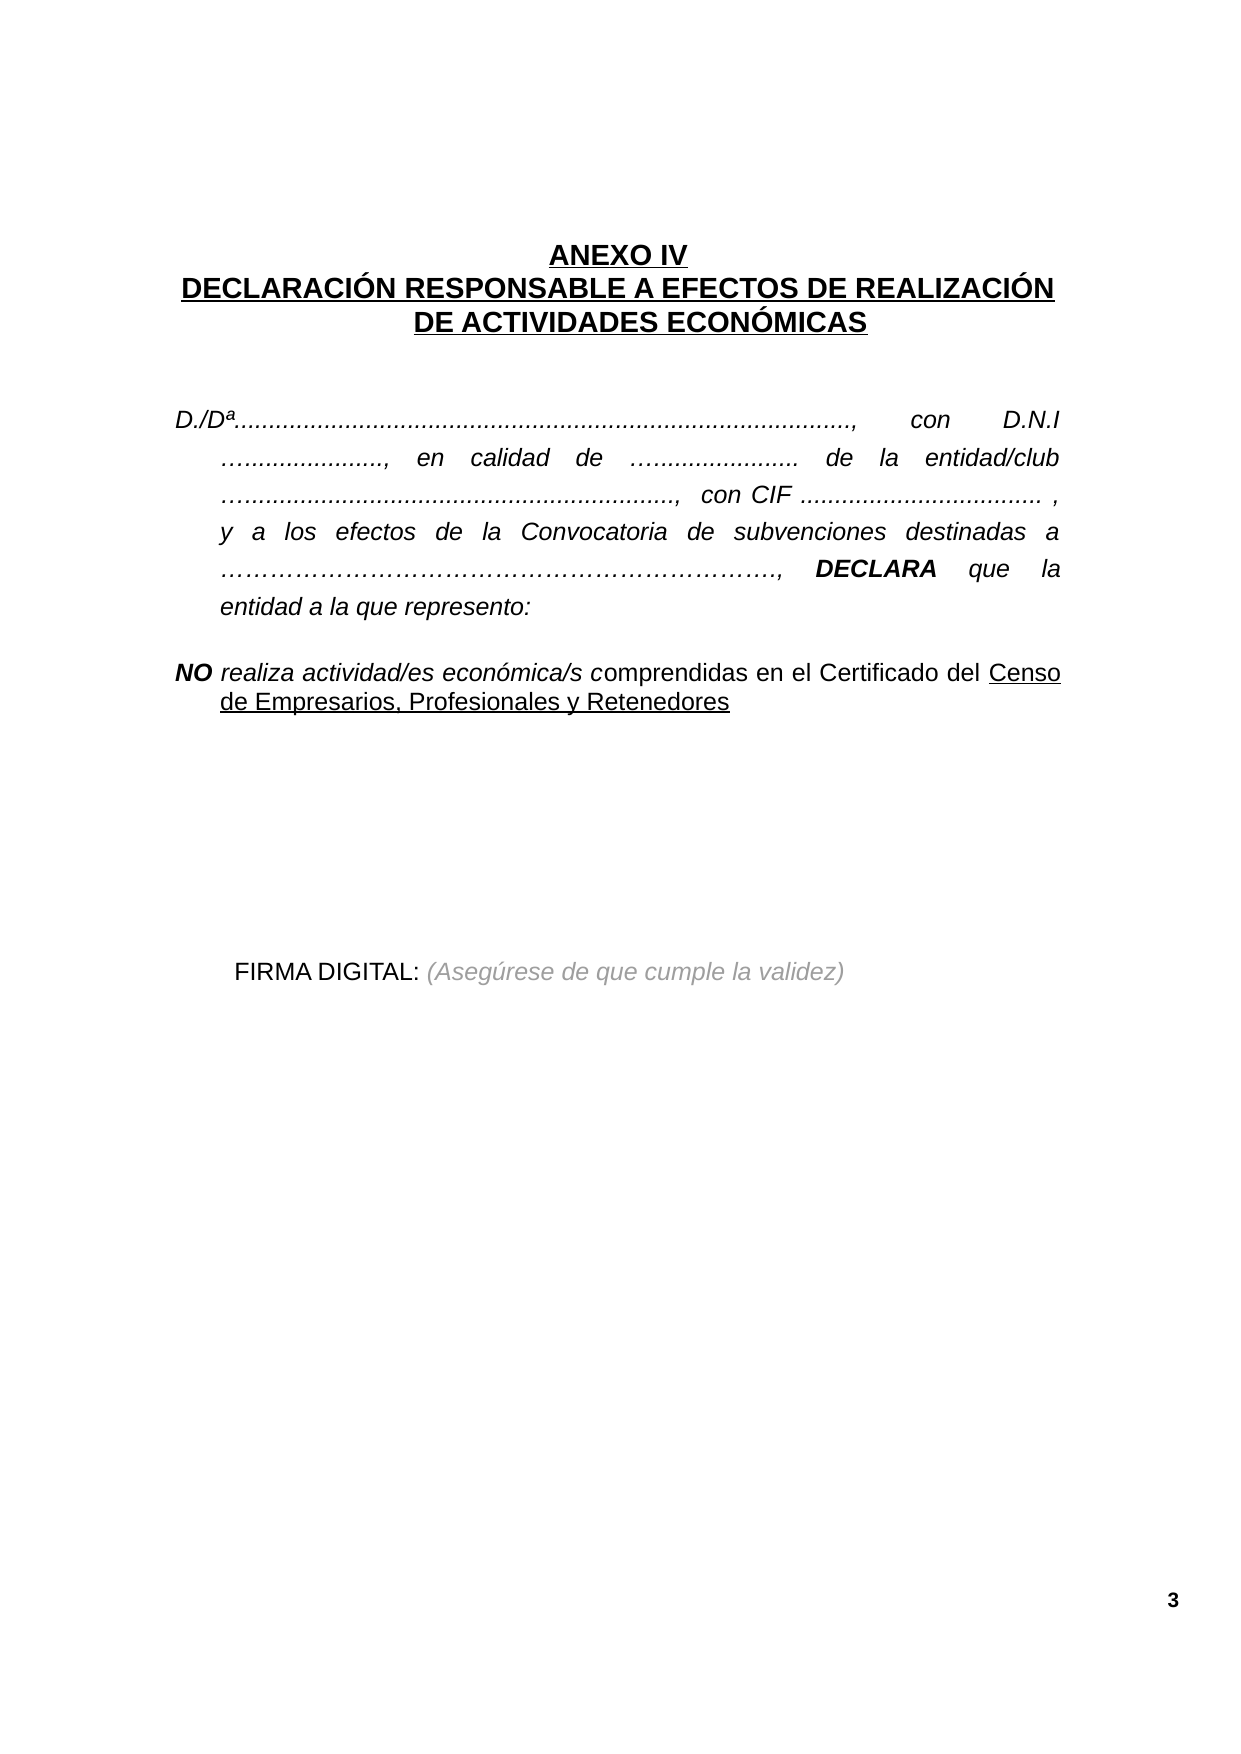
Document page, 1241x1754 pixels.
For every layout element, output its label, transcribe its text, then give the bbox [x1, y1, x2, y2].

list D./Dª........................................................................................., con D.N.I …...................., en calidad de …..................... de la entidad/club ….............................................................., con CIF ................................... , y a los efectos de la Convocatoria de subvenciones destinadas a …………………………………………………………., DECLARA que la entidad a la que represento: [175, 405, 1061, 621]
list NO realiza actividad/es económica/s comprendidas en el Certificado del Censo de Empresarios, Profesionales y Retenedores [175, 658, 1061, 715]
text FIRMA DIGITAL: (Asegúrese de que cumple la validez) [234, 957, 1061, 986]
list ANEXO IV [175, 238, 1061, 271]
list DECLARACIÓN RESPONSABLE A EFECTOS DE REALIZACIÓN DE ACTIVIDADES ECONÓMICAS [175, 271, 1061, 338]
